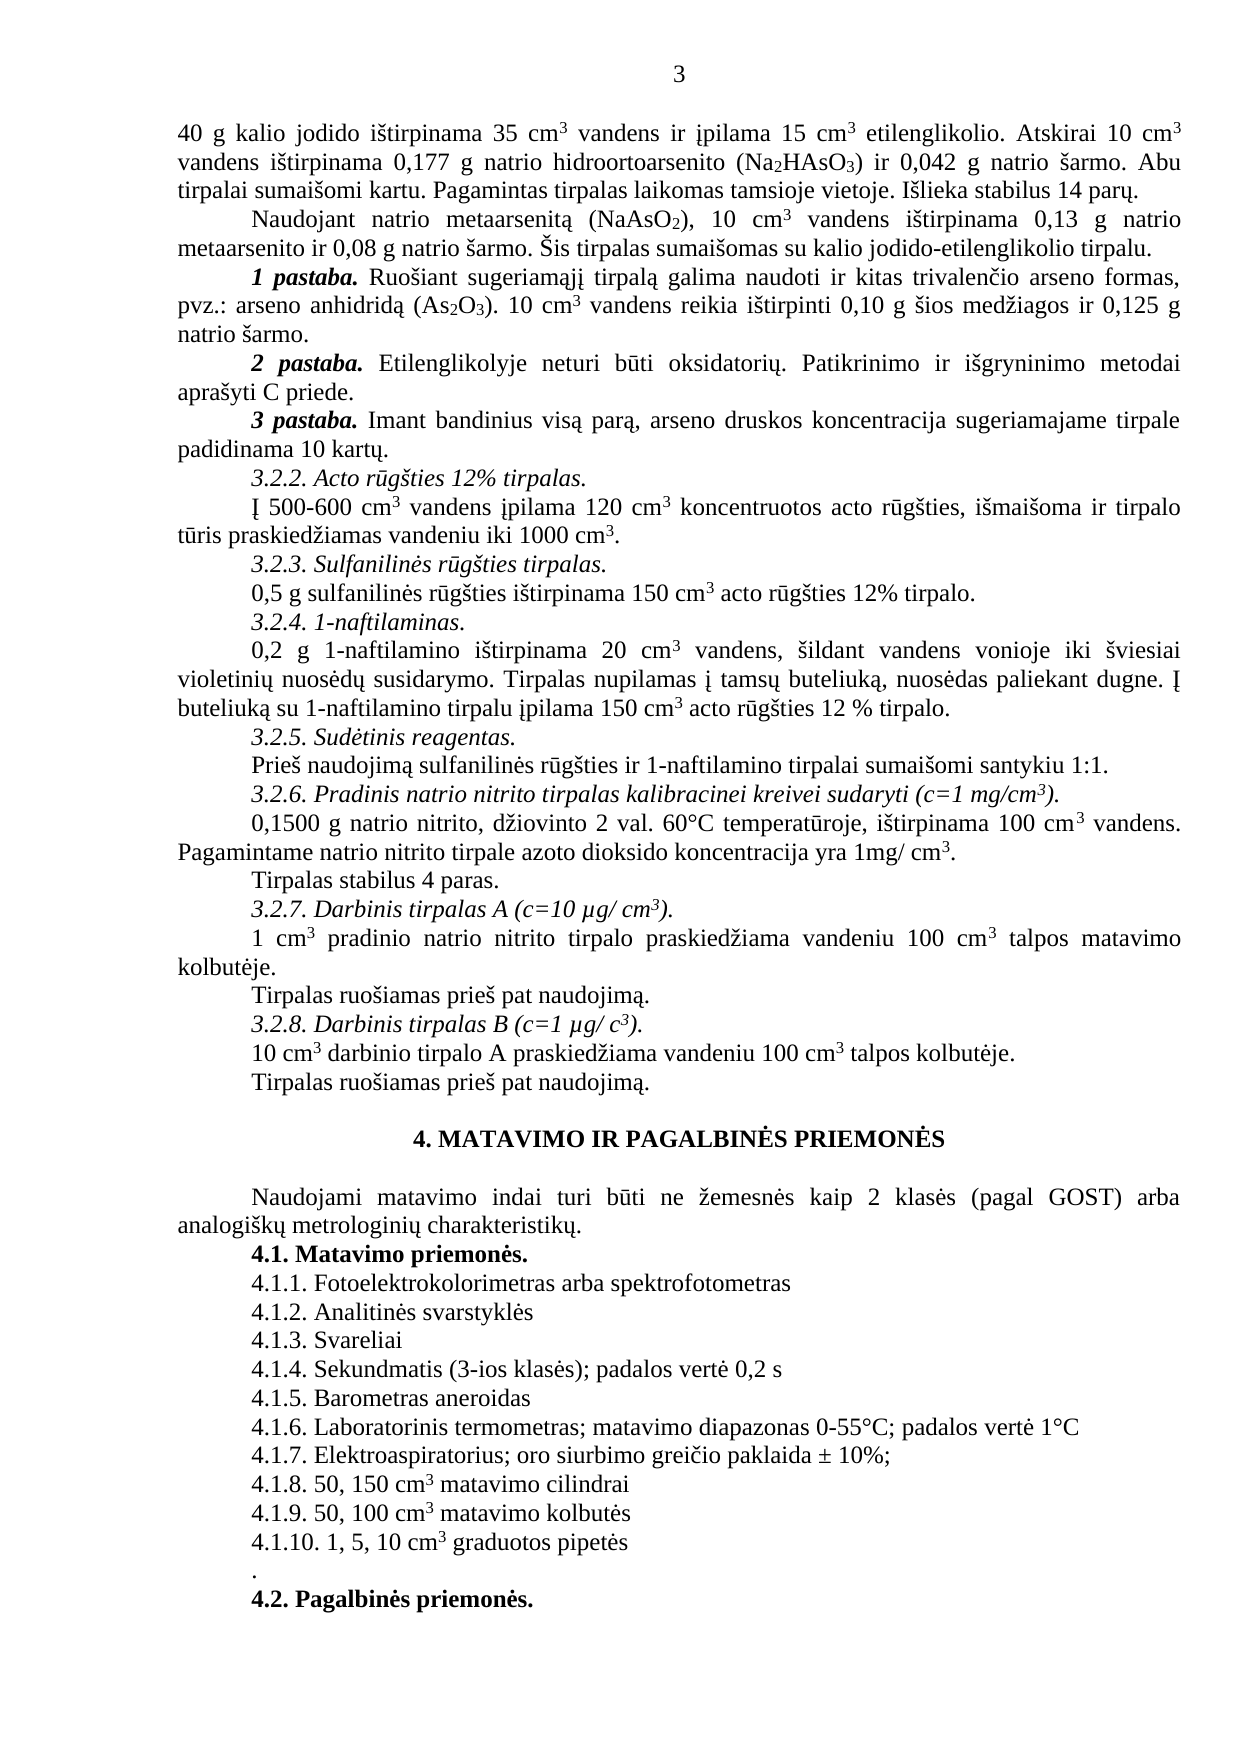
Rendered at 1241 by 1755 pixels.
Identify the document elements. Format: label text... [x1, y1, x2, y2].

text Į 500-600 cm3 vandens įpilama 120 cm3 koncentruotos acto rūgšties, išmaišoma ir tirpalo tūris praskiedžiamas vandeniu iki 1000 cm3. [177, 492, 1181, 549]
text 4.1.8. 50, 150 cm3 matavimo cilindrai [177, 1469, 1181, 1498]
text 4.1.4. Sekundmatis (3-ios klasės); padalos vertė 0,2 s [177, 1354, 1181, 1383]
text 3 pastaba. Imant bandinius visą parą, arseno druskos koncentracija sugeriamajame tirpale padidinama 10 kartų. [177, 406, 1181, 463]
text 2 pastaba. Etilenglikolyje neturi būti oksidatorių. Patikrinimo ir išgryninimo metodai aprašyti C priede. [177, 348, 1181, 406]
text Naudojant natrio metaarsenitą (NaAsO2), 10 cm3 vandens ištirpinama 0,13 g natrio metaarsenito ir 0,08 g natrio šarmo. Šis tirpalas sumaišomas su kalio jodido-etilenglikolio tirpalu. [177, 204, 1181, 262]
text 4. MATAVIMO IR PAGALBINĖS PRIEMONĖS [177, 1124, 1181, 1153]
text 3.2.6. Pradinis natrio nitrito tirpalas kalibracinei kreivei sudaryti (c=1 mg/cm3). [177, 779, 1181, 808]
text 3.2.7. Darbinis tirpalas A (c=10 µg/ cm3). [177, 894, 1181, 923]
text 4.1.6. Laboratorinis termometras; matavimo diapazonas 0-55°C; padalos vertė 1°C [177, 1412, 1181, 1441]
text 4.1.1. Fotoelektrokolorimetras arba spektrofotometras [177, 1268, 1181, 1297]
text 4.1.5. Barometras aneroidas [177, 1383, 1181, 1412]
text 1 pastaba. Ruošiant sugeriamąjį tirpalą galima naudoti ir kitas trivalenčio arseno formas, pvz.: arseno anhidridą (As2O3). 10 cm3 vandens reikia ištirpinti 0,10 g šios medžiagos ir 0,125 g natrio šarmo. [177, 262, 1181, 348]
text Tirpalas ruošiamas prieš pat naudojimą. [177, 1067, 1181, 1096]
text 4.1.7. Elektroaspiratorius; oro siurbimo greičio paklaida ± 10%; [177, 1441, 1181, 1469]
text Tirpalas ruošiamas prieš pat naudojimą. [177, 981, 1181, 1009]
text 3.2.4. 1-naftilaminas. [177, 607, 1181, 636]
text . [177, 1556, 1181, 1584]
text Prieš naudojimą sulfanilinės rūgšties ir 1-naftilamino tirpalai sumaišomi santykiu 1:1. [177, 751, 1181, 779]
text 3.2.3. Sulfanilinės rūgšties tirpalas. [177, 549, 1181, 578]
text Naudojami matavimo indai turi būti ne žemesnės kaip 2 klasės (pagal GOST) arba analogiškų metrologinių charakteristikų. [177, 1182, 1181, 1239]
text 4.1.9. 50, 100 cm3 matavimo kolbutės [177, 1498, 1181, 1527]
text 10 cm3 darbinio tirpalo A praskiedžiama vandeniu 100 cm3 talpos kolbutėje. [177, 1038, 1181, 1067]
text 4.2. Pagalbinės priemonės. [177, 1584, 1181, 1613]
text 0,1500 g natrio nitrito, džiovinto 2 val. 60°C temperatūroje, ištirpinama 100 cm3 vandens. Pagamintame natrio nitrito tirpale azoto dioksido koncentracija yra 1mg/ cm3. [177, 808, 1181, 866]
text 4.1.3. Svareliai [177, 1326, 1181, 1354]
text 3.2.2. Acto rūgšties 12% tirpalas. [177, 463, 1181, 492]
text 4.1.2. Analitinės svarstyklės [177, 1297, 1181, 1326]
text 3.2.5. Sudėtinis reagentas. [177, 722, 1181, 751]
text 1 cm3 pradinio natrio nitrito tirpalo praskiedžiama vandeniu 100 cm3 talpos matavimo kolbutėje. [177, 923, 1181, 981]
text 4.1.10. 1, 5, 10 cm3 graduotos pipetės [177, 1527, 1181, 1556]
text 0,2 g 1-naftilamino ištirpinama 20 cm3 vandens, šildant vandens vonioje iki šviesiai violetinių nuosėdų susidarymo. Tirpalas nupilamas į tamsų buteliuką, nuosėdas paliekant dugne. Į buteliuką su 1-naftilamino tirpalu įpilama 150 cm3 acto rūgšties 12 % tirpalo. [177, 636, 1181, 722]
text 0,5 g sulfanilinės rūgšties ištirpinama 150 cm3 acto rūgšties 12% tirpalo. [177, 578, 1181, 607]
text 40 g kalio jodido ištirpinama 35 cm3 vandens ir įpilama 15 cm3 etilenglikolio. Atskirai 10 cm3 vandens ištirpinama 0,177 g natrio hidroortoarsenito (Na2HAsO3) ir 0,042 g natrio šarmo. Abu tirpalai sumaišomi kartu. Pagamintas tirpalas laikomas tamsioje vietoje. Išlieka stabilus 14 parų. [177, 118, 1181, 204]
text 4.1. Matavimo priemonės. [177, 1239, 1181, 1268]
text Tirpalas stabilus 4 paras. [177, 866, 1181, 894]
text 3.2.8. Darbinis tirpalas B (c=1 µg/ c3). [177, 1009, 1181, 1038]
